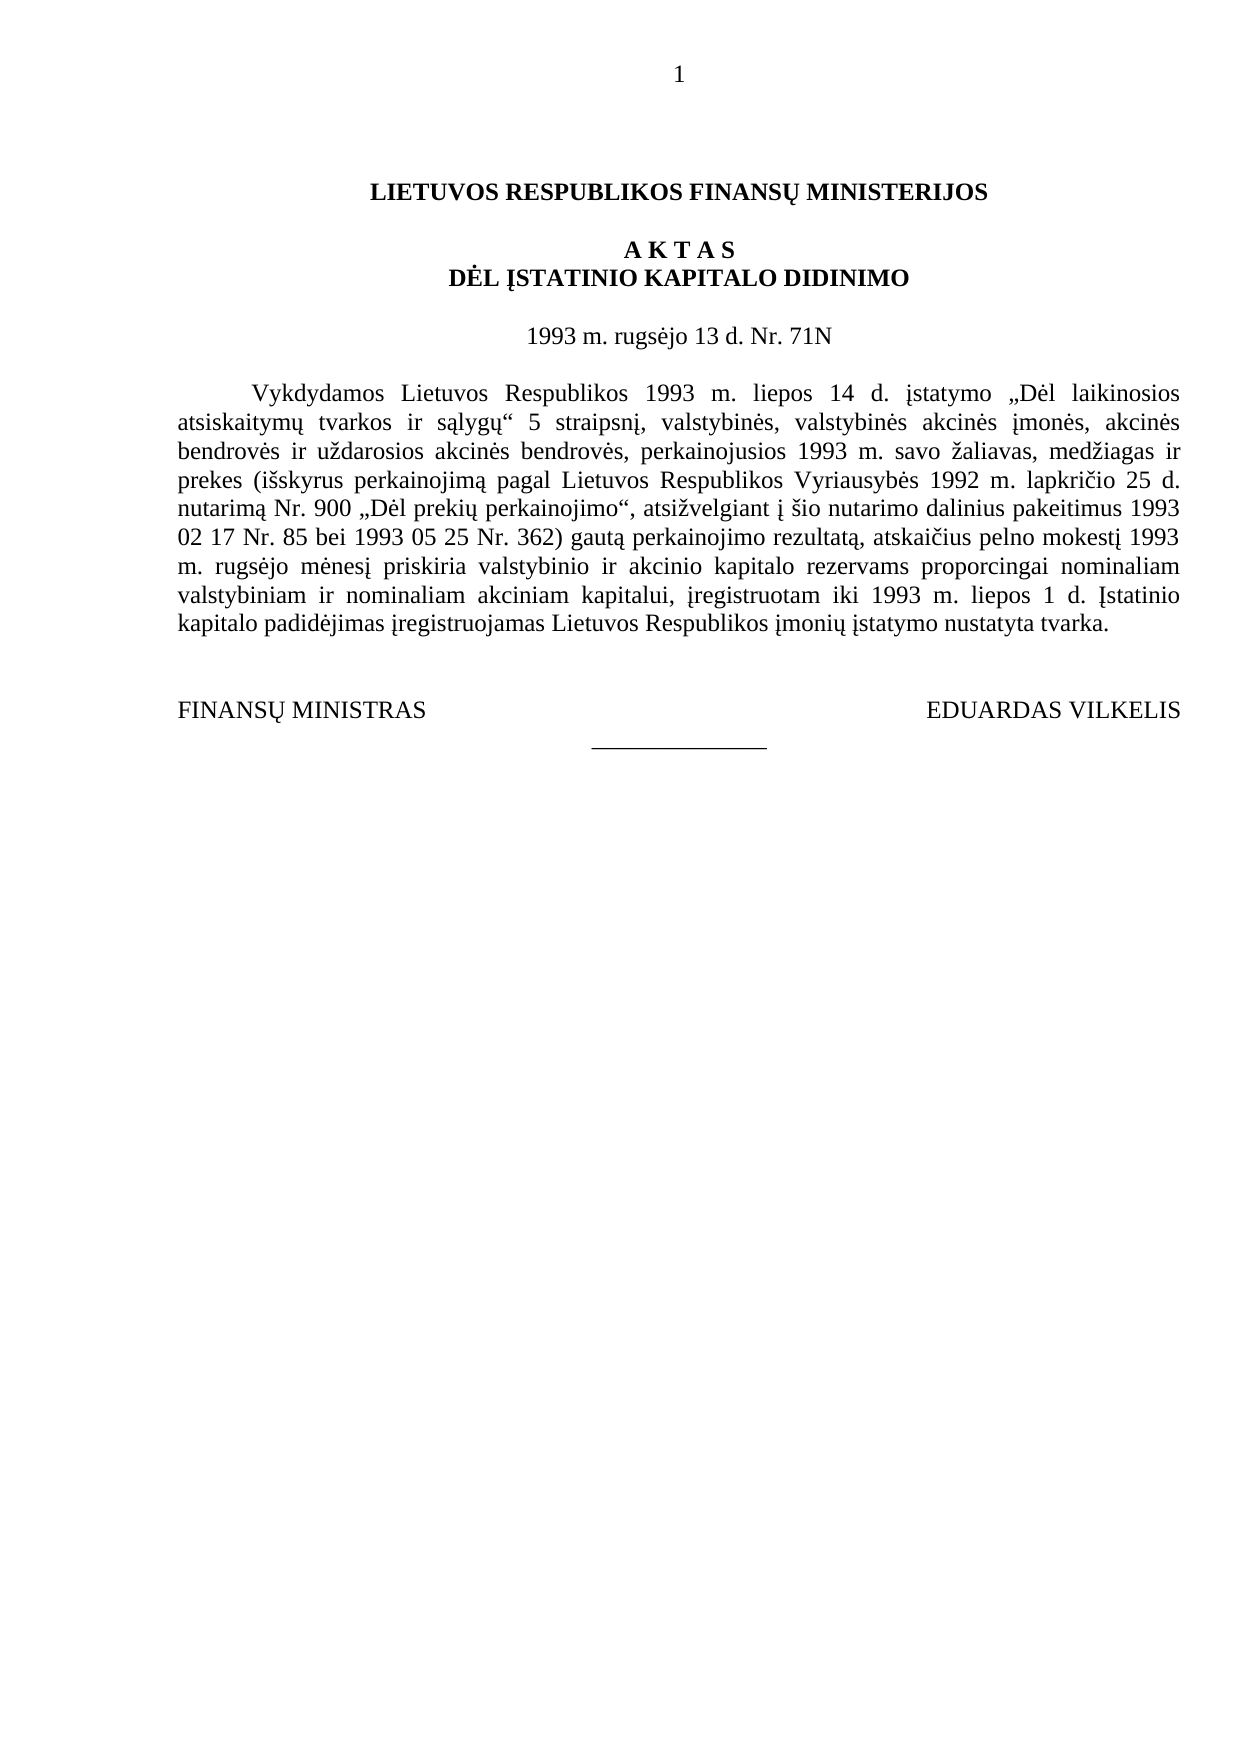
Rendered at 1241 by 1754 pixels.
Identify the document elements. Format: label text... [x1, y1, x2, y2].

text LIETUVOS RESPUBLIKOS FINANSŲ MINISTERIJOS [177, 177, 1181, 206]
text A K T A S [177, 235, 1181, 263]
text 1993 m. rugsėjo 13 d. Nr. 71N [177, 321, 1181, 350]
text Vykdydamos Lietuvos Respublikos 1993 m. liepos 14 d. įstatymo „Dėl laikinosios atsiskaitymų tvarkos ir sąlygų“ 5 straipsnį, valstybinės, valstybinės akcinės įmonės, akcinės bendrovės ir uždarosios akcinės bendrovės, perkainojusios 1993 m. savo žaliavas, medžiagas ir prekes (išskyrus perkainojimą pagal Lietuvos Respublikos Vyriausybės 1992 m. lapkričio 25 d. nutarimą Nr. 900 „Dėl prekių perkainojimo“, atsižvelgiant į šio nutarimo dalinius pakeitimus 1993 02 17 Nr. 85 bei 1993 05 25 Nr. 362) gautą perkainojimo rezultatą, atskaičius pelno mokestį 1993 m. rugsėjo mėnesį priskiria valstybinio ir akcinio kapitalo rezervams proporcingai nominaliam valstybiniam ir nominaliam akciniam kapitalui, įregistruotam iki 1993 m. liepos 1 d. Įstatinio kapitalo padidėjimas įregistruojamas Lietuvos Respublikos įmonių įstatymo nustatyta tvarka. [177, 378, 1181, 637]
text ______________ [177, 723, 1181, 752]
text DĖL ĮSTATINIO KAPITALO DIDINIMO [177, 263, 1181, 292]
text FINANSŲ MINISTRAS EDUARDAS VILKELIS [177, 695, 1181, 723]
